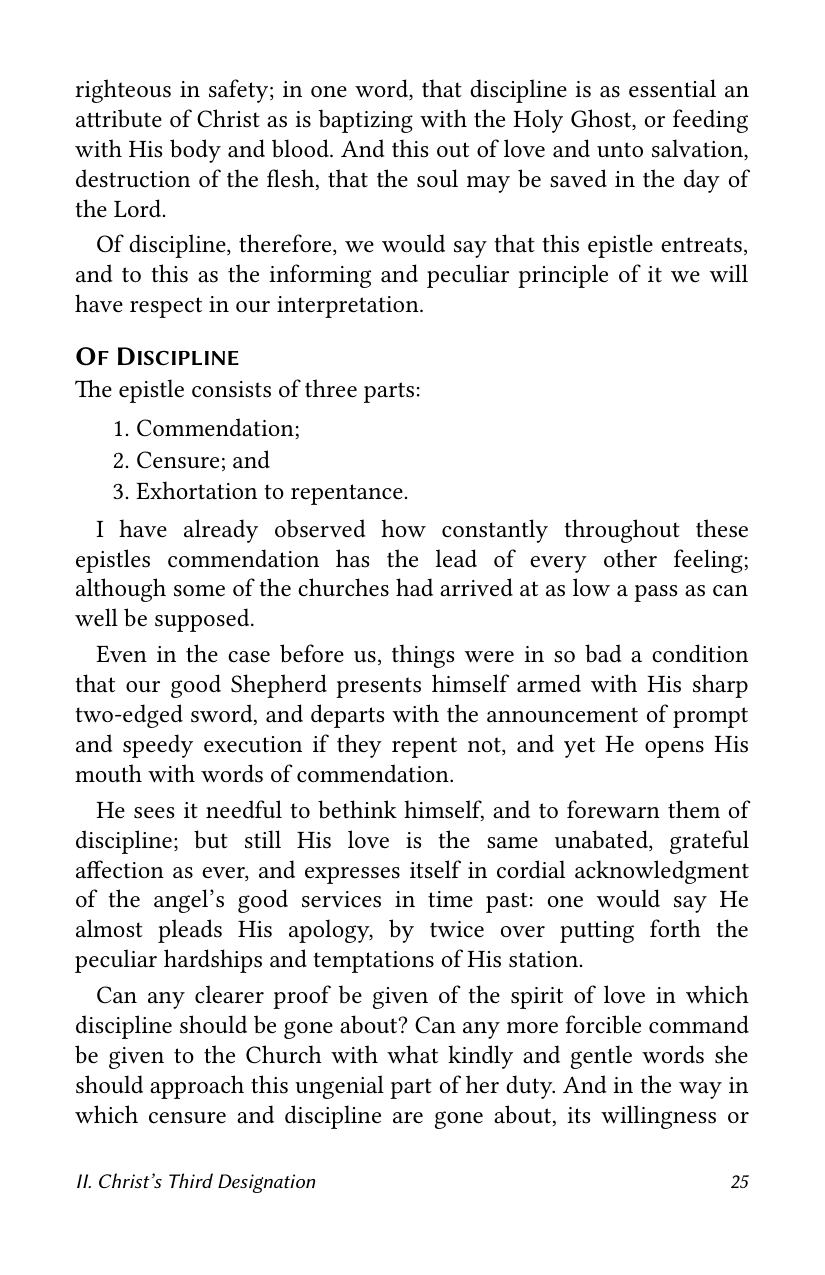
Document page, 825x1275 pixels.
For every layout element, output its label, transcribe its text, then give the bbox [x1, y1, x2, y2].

text He sees it needful to bethink himself, and to forewarn them of discipline; but still His love is the same unabated, grateful affection as ever, and expresses itself in cordial acknowledgment of the angel’s good services in time past: one would say He almost pleads His apology, by twice over putting forth the peculiar hardships and temptations of His station. [75, 796, 750, 974]
subtitle Of Discipline [75, 341, 750, 372]
text Of discipline, therefore, we would say that this epistle entreats, and to this as the informing and peculiar principle of it we will have respect in our interpretation. [75, 231, 750, 319]
text righteous in safety; in one word, that discipline is as essential an attribute of Christ as is baptizing with the Holy Ghost, or feeding with His body and blood. And this out of love and unto salvation, destruction of the flesh, that the soul may be saved in the day of the Lord. [75, 75, 750, 223]
list Commendation; [112, 414, 750, 443]
text The epistle consists of three parts: [75, 375, 750, 404]
list Exhortation to repentance. [112, 477, 750, 506]
text Even in the case before us, things were in so bad a condition that our good Shepherd presents himself armed with His sharp two-edged sword, and departs with the announcement of prompt and speedy execution if they repent not, and yet He opens His mouth with words of commendation. [75, 640, 750, 788]
text Can any clearer proof be given of the spirit of love in which discipline should be gone about? Can any more forcible command be given to the Church with what kindly and gentle words she should approach this ungenial part of her duty. And in the way in which censure and discipline are gone about, its willingness or [75, 981, 750, 1129]
text I have already observed how constantly throughout these epistles commendation has the lead of every other feeling; although some of the churches had arrived at as low a pass as can well be supposed. [75, 515, 750, 633]
list Censure; and [112, 446, 750, 474]
